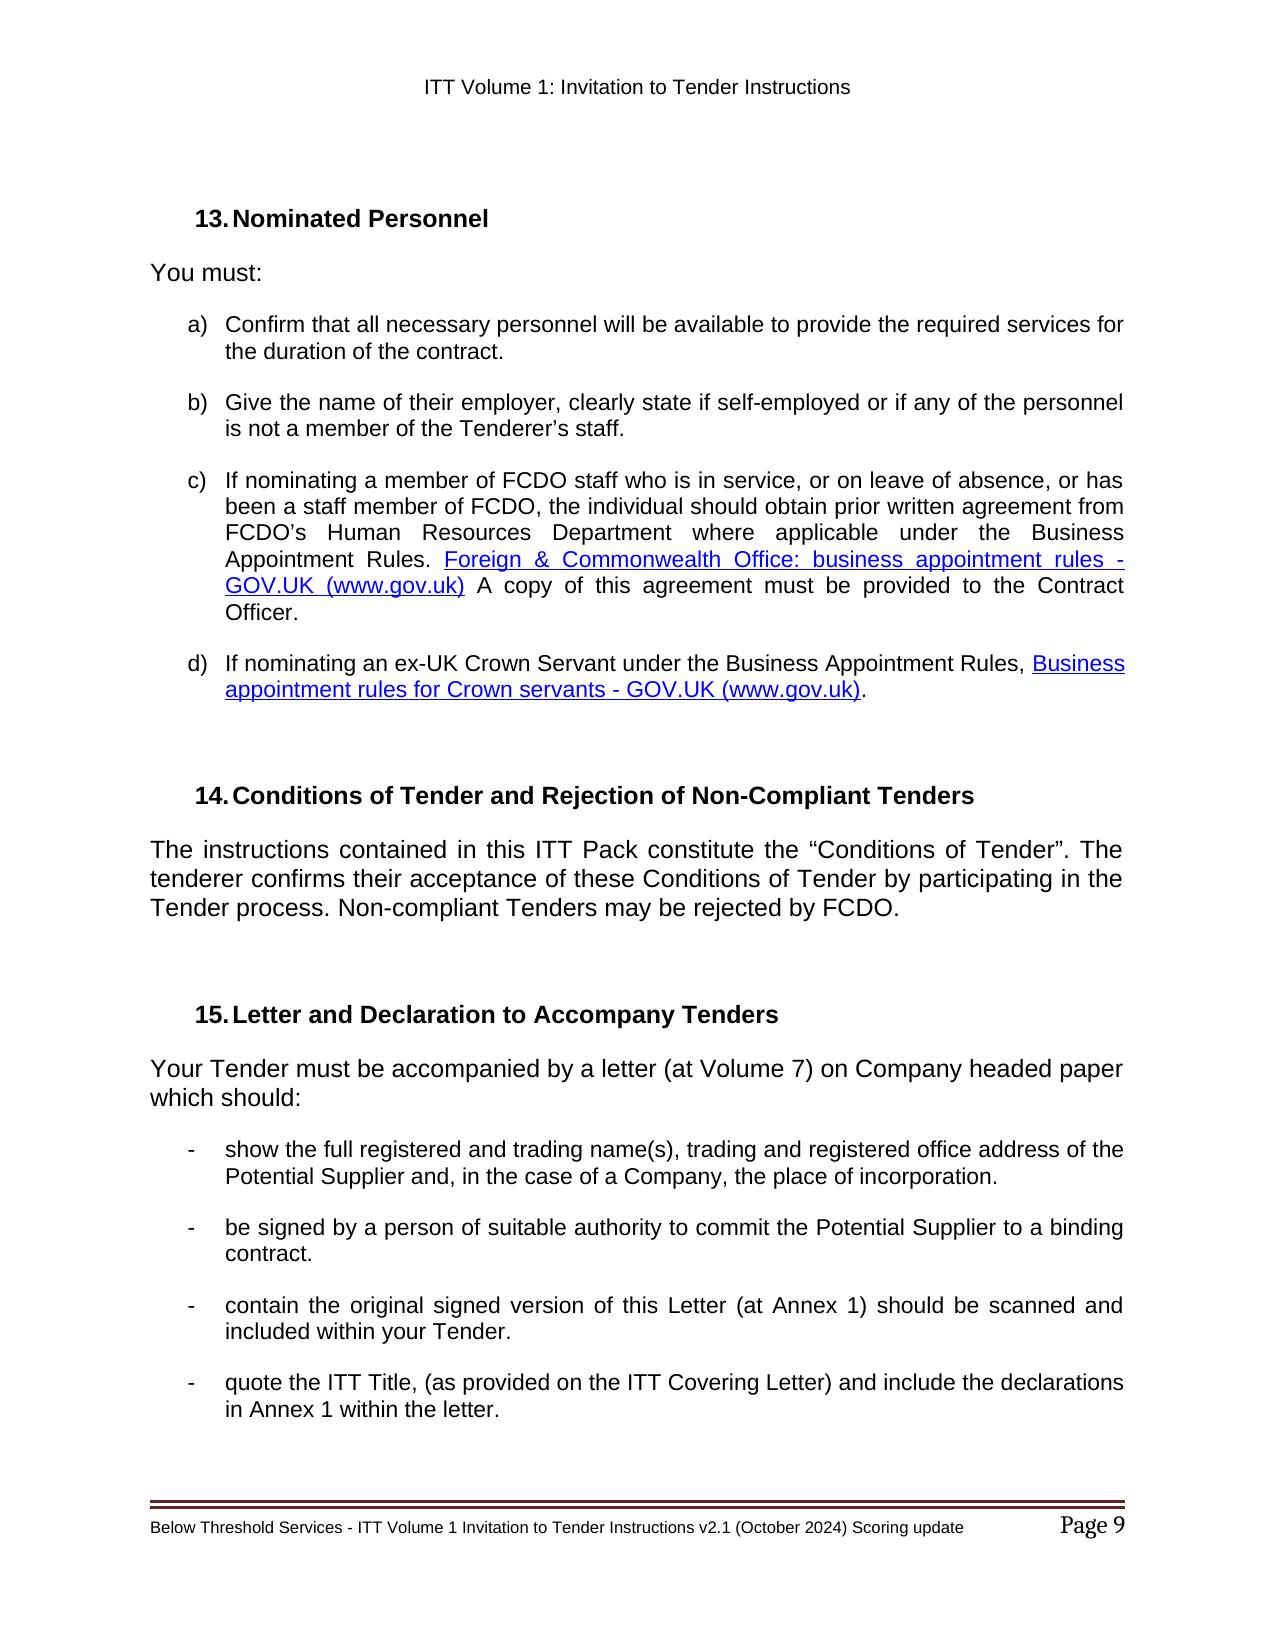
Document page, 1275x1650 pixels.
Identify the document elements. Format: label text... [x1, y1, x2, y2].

list Confirm that all necessary personnel will be available to provide the required services for the duration of the contract. [187, 311, 1125, 364]
list Give the name of their employer, clearly state if self-employed or if any of the personnel is not a member of the Tenderer’s staff. [187, 389, 1125, 442]
list show the full registered and trading name(s), trading and registered office address of the Potential Supplier and, in the case of a Company, the place of incorporation. [187, 1136, 1125, 1189]
list If nominating a member of FCDO staff who is in service, or on leave of absence, or has been a staff member of FCDO, the individual should obtain prior written agreement from FCDO’s Human Resources Department where applicable under the Business Appointment Rules. Foreign & Commonwealth Office: business appointment rules - GOV.UK (www.gov.uk) A copy of this agreement must be provided to the Contract Officer. [187, 467, 1125, 625]
subtitle Conditions of Tender and Rejection of Non-Compliant Tenders [194, 781, 1125, 810]
subtitle Nominated Personnel [194, 204, 1125, 232]
list quote the ITT Title, (as provided on the ITT Covering Letter) and include the declarations in Annex 1 within the letter. [187, 1369, 1125, 1422]
text Your Tender must be accompanied by a letter (at Volume 7) on Company headed paper which should: [150, 1054, 1125, 1111]
list contain the original signed version of this Letter (at Annex 1) should be scanned and included within your Tender. [187, 1292, 1125, 1344]
list If nominating an ex-UK Crown Servant under the Business Appointment Rules, Business appointment rules for Crown servants - GOV.UK (www.gov.uk). [187, 650, 1125, 702]
text The instructions contained in this ITT Pack constitute the “Conditions of Tender”. The tenderer confirms their acceptance of these Conditions of Tender by participating in the Tender process. Non-compliant Tenders may be rejected by FCDO. [150, 835, 1125, 921]
subtitle Letter and Declaration to Accompany Tenders [194, 1000, 1125, 1029]
text You must: [150, 257, 1125, 286]
list be signed by a person of suitable authority to commit the Potential Supplier to a binding contract. [187, 1214, 1125, 1267]
